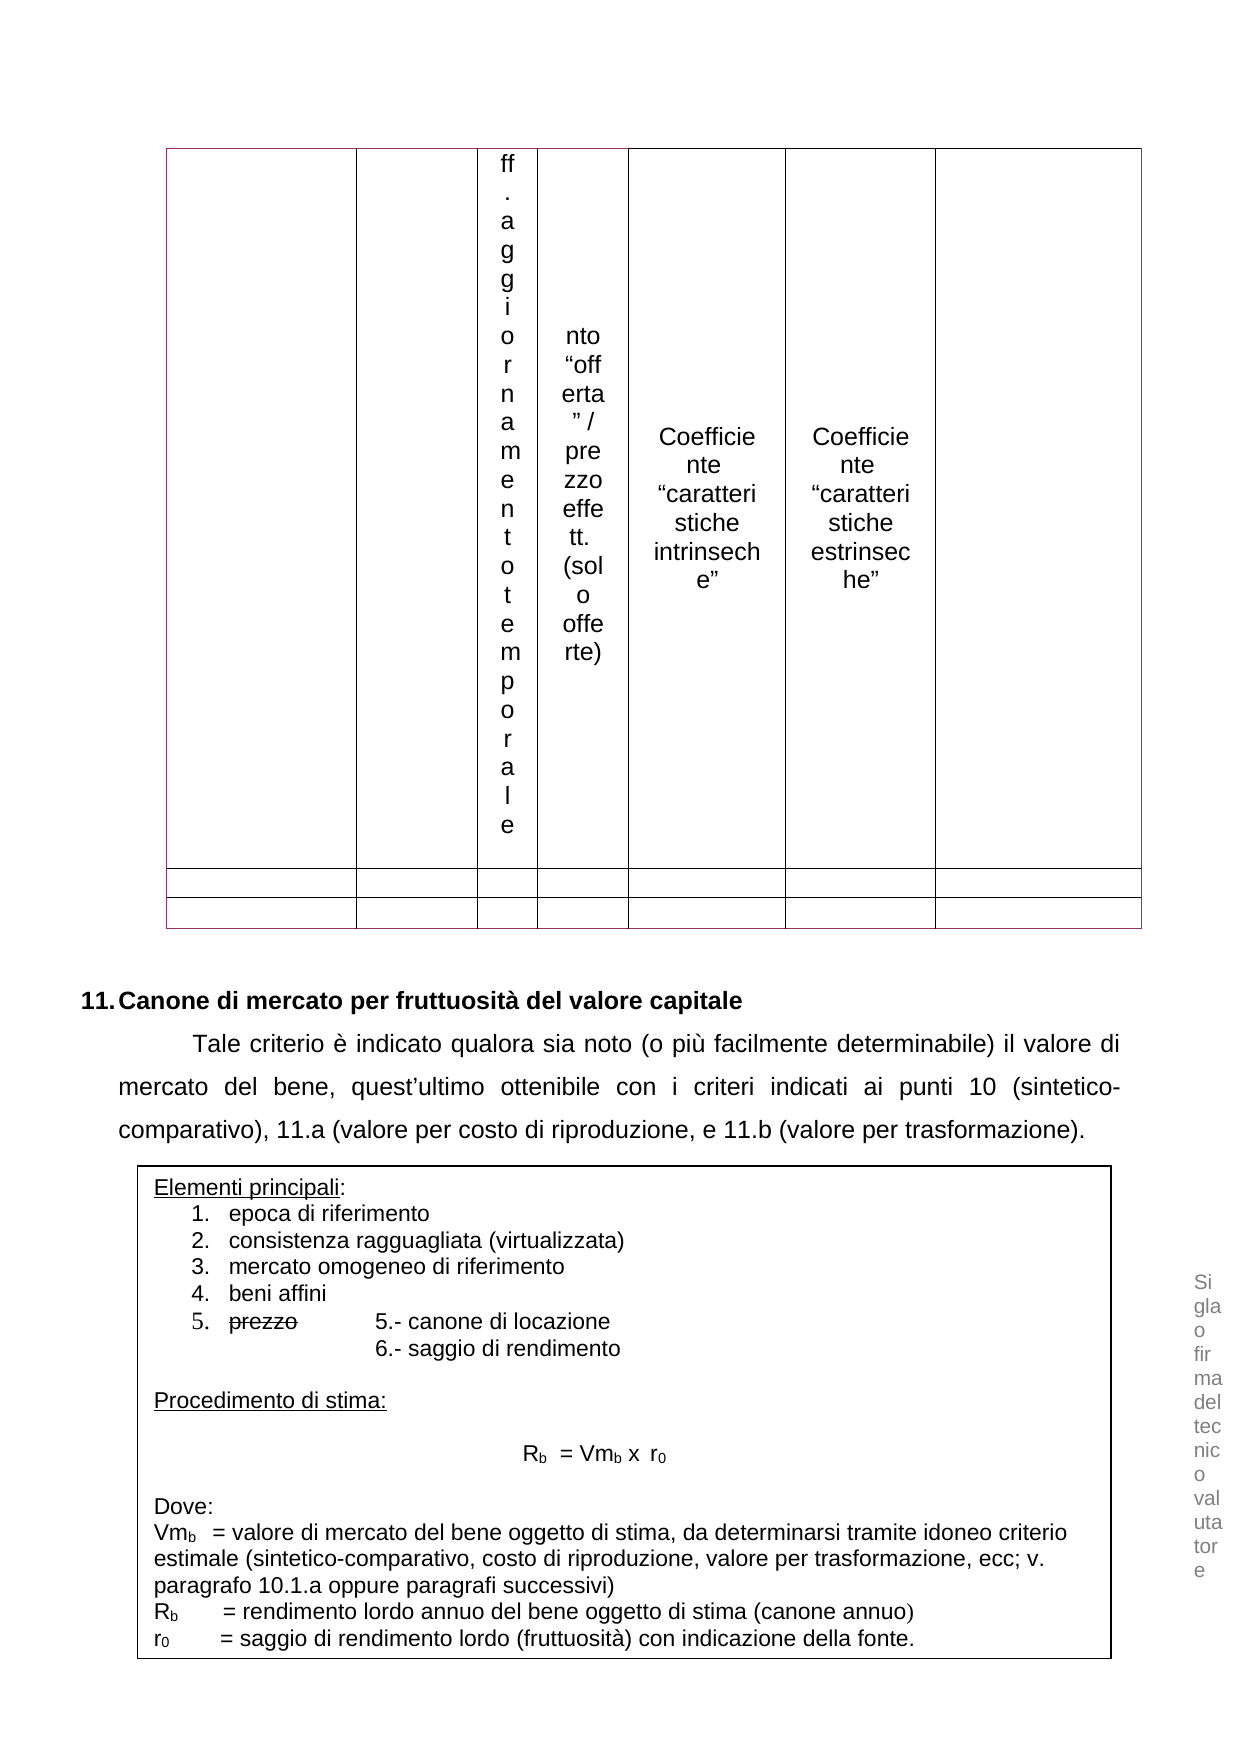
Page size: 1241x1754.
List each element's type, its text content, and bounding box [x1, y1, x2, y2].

table_cell [167, 869, 356, 897]
text Rb = rendimento lordo annuo del bene oggetto di stima (canone annuo) [153, 1598, 1095, 1624]
list epoca di riferimento [191, 1200, 1095, 1227]
list consistenza ragguagliata (virtualizzata) [191, 1227, 1095, 1253]
list beni affini [191, 1279, 1095, 1306]
table_header ff. aggiornamento temporale [478, 149, 537, 867]
list prezzo 5.- canone di locazione [191, 1306, 1095, 1334]
table_cell [538, 898, 628, 927]
text Procedimento di stima: [153, 1387, 1095, 1414]
list Canone di mercato per fruttuosità del valore capitale [81, 986, 1122, 1015]
table_cell [538, 869, 628, 897]
text Elementi principali: [153, 1174, 1095, 1200]
table_cell [357, 869, 477, 897]
text Rb = Vmb x r0 [448, 1440, 1095, 1466]
text 6.- saggio di rendimento [338, 1334, 1095, 1361]
table_cell [478, 898, 537, 927]
table_cell [936, 898, 1141, 927]
table_cell [478, 869, 537, 897]
table_cell [167, 898, 356, 927]
table_cell [629, 898, 785, 927]
table_cell Coefficiente “caratteristiche intrinseche” [629, 149, 785, 867]
text Tale criterio è indicato qualora sia noto (o più facilmente determinabile) il valore di mercato del bene, quest’ultimo ottenibile con i criteri indicati ai punti 10 (sintetico-comparativo), 11.a (valore per costo di riproduzione, e 11.b (valore per trasformazione). [118, 1029, 1122, 1144]
table_cell [936, 869, 1141, 897]
table_cell [629, 869, 785, 897]
table_header nto “offerta” / prezzo effett. (solo offerte) [538, 149, 628, 867]
table_header [357, 149, 477, 867]
table_cell Coefficiente “caratteristiche estrinseche” [786, 149, 935, 867]
text Dove: [153, 1493, 1095, 1519]
text r0 = saggio di rendimento lordo (fruttuosità) con indicazione della fonte. [153, 1624, 1095, 1650]
table_header [167, 149, 356, 867]
text Vmb = valore di mercato del bene oggetto di stima, da determinarsi tramite idoneo criterio estimale (sintetico-comparativo, costo di riproduzione, valore per trasformazione, ecc; v. paragrafo 10.1.a oppure paragrafi successivi) [153, 1519, 1095, 1598]
list mercato omogeneo di riferimento [191, 1253, 1095, 1279]
table_cell [786, 898, 935, 927]
table_cell [786, 869, 935, 897]
table_cell [936, 149, 1141, 867]
table_cell [357, 898, 477, 927]
